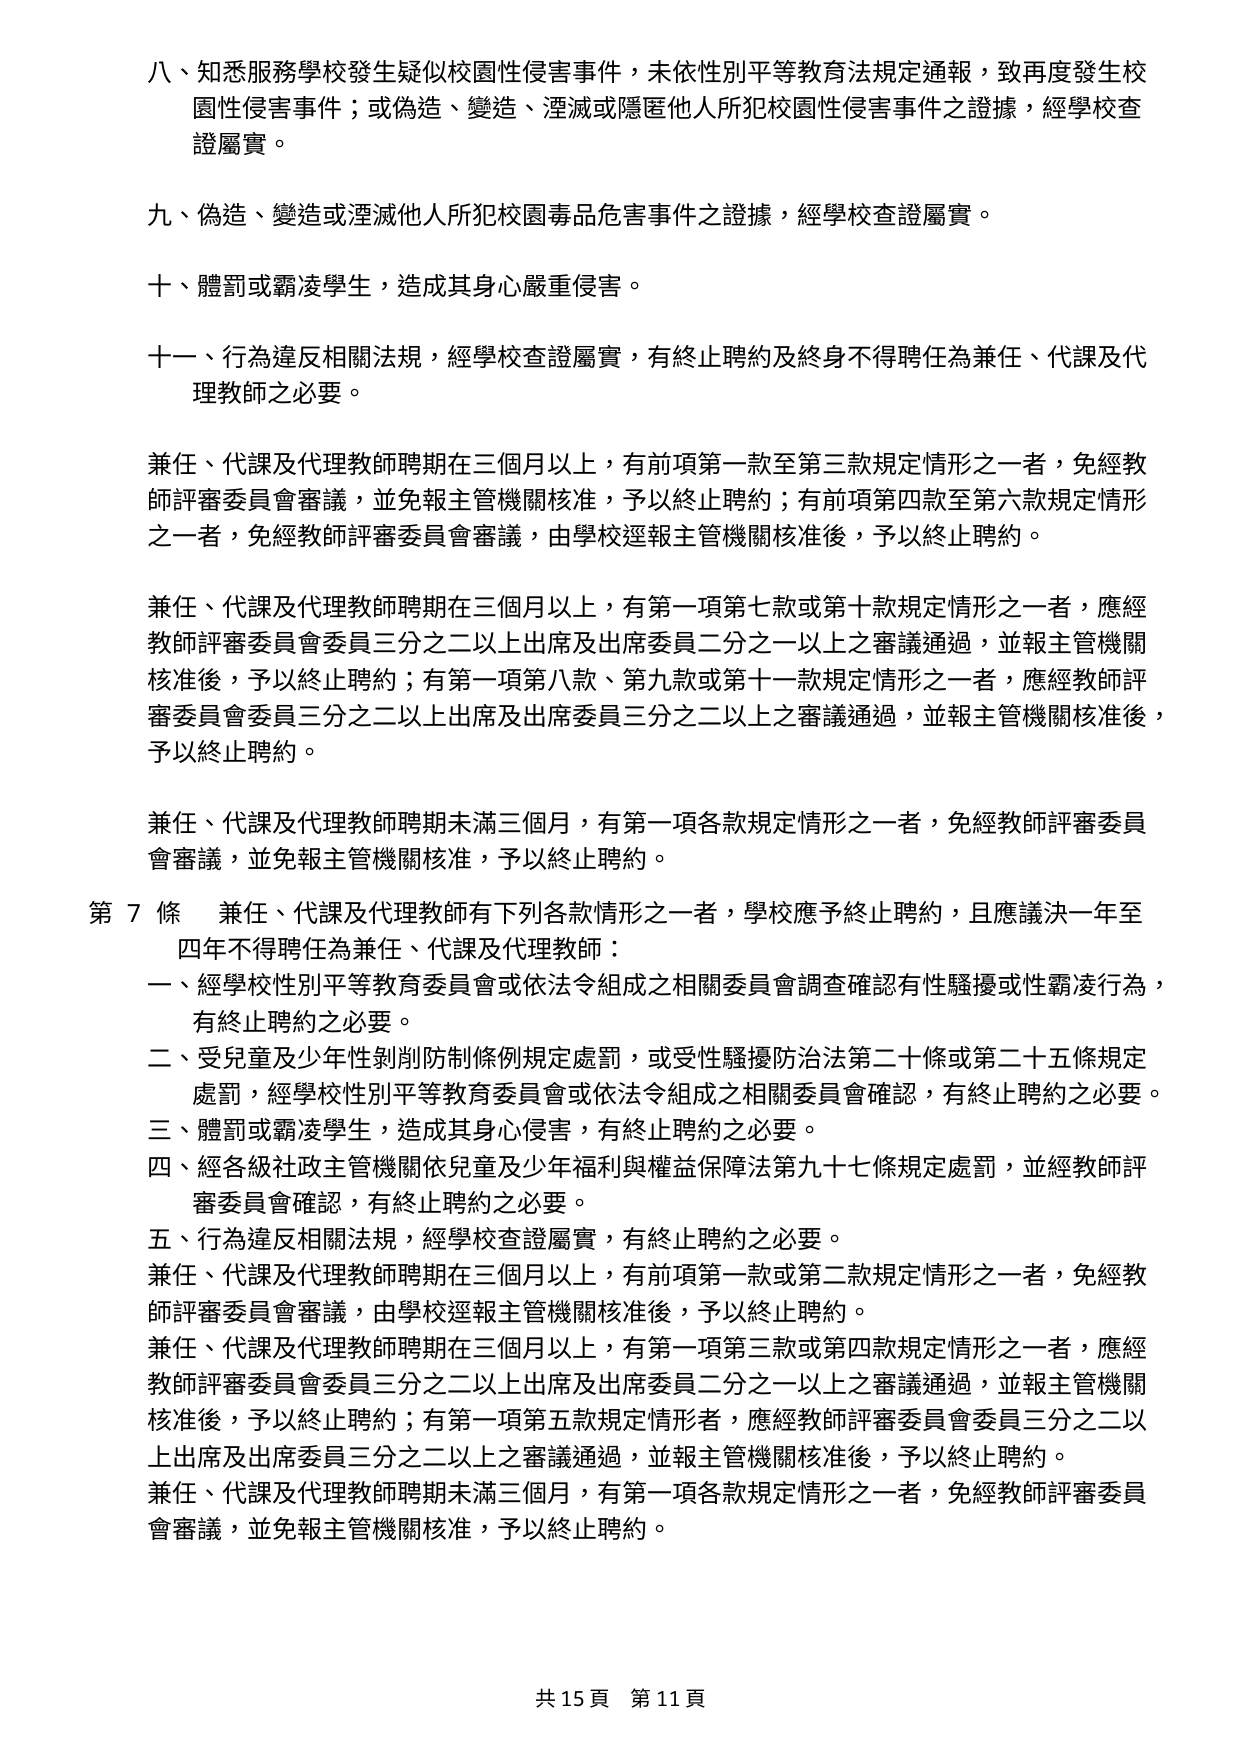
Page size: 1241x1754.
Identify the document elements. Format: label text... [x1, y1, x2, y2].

text 兼任、代課及代理教師聘期在三個月以上，有前項第一款或第二款規定情形之一者，免經教師評審委員會審議，由學校逕報主管機關核准後，予以終止聘約。 [147, 1256, 1152, 1328]
text 五、行為違反相關法規，經學校查證屬實，有終止聘約之必要。 [148, 1219, 1152, 1256]
text 十、體罰或霸凌學生，造成其身心嚴重侵害。 [148, 266, 1152, 303]
text 兼任、代課及代理教師聘期未滿三個月，有第一項各款規定情形之一者，免經教師評審委員會審議，並免報主管機關核准，予以終止聘約。 [147, 803, 1152, 876]
text 兼任、代課及代理教師聘期在三個月以上，有第一項第七款或第十款規定情形之一者，應經教師評審委員會委員三分之二以上出席及出席委員二分之一以上之審議通過，並報主管機關核准後，予以終止聘約；有第一項第八款、第九款或第十一款規定情形之一者，應經教師評審委員會委員三分之二以上出席及出席委員三分之二以上之審議通過，並報主管機關核准後，予以終止聘約。 [147, 588, 1152, 769]
text 三、體罰或霸凌學生，造成其身心侵害，有終止聘約之必要。 [148, 1111, 1152, 1147]
text 第 7 條 兼任、代課及代理教師有下列各款情形之一者，學校應予終止聘約，且應議決一年至四年不得聘任為兼任、代課及代理教師： [89, 893, 1152, 966]
text 九、偽造、變造或湮滅他人所犯校園毒品危害事件之證據，經學校查證屬實。 [148, 196, 1152, 232]
text 四、經各級社政主管機關依兒童及少年福利與權益保障法第九十七條規定處罰，並經教師評審委員會確認，有終止聘約之必要。 [148, 1147, 1152, 1219]
text 兼任、代課及代理教師聘期在三個月以上，有第一項第三款或第四款規定情形之一者，應經教師評審委員會委員三分之二以上出席及出席委員二分之一以上之審議通過，並報主管機關核准後，予以終止聘約；有第一項第五款規定情形者，應經教師評審委員會委員三分之二以上出席及出席委員三分之二以上之審議通過，並報主管機關核准後，予以終止聘約。 [147, 1328, 1152, 1473]
text 一、經學校性別平等教育委員會或依法令組成之相關委員會調查確認有性騷擾或性霸凌行為，有終止聘約之必要。 [148, 966, 1152, 1038]
text 兼任、代課及代理教師聘期未滿三個月，有第一項各款規定情形之一者，免經教師評審委員會審議，並免報主管機關核准，予以終止聘約。 [147, 1473, 1152, 1546]
text 二、受兒童及少年性剝削防制條例規定處罰，或受性騷擾防治法第二十條或第二十五條規定處罰，經學校性別平等教育委員會或依法令組成之相關委員會確認，有終止聘約之必要。 [148, 1038, 1152, 1111]
text 八、知悉服務學校發生疑似校園性侵害事件，未依性別平等教育法規定通報，致再度發生校園性侵害事件；或偽造、變造、湮滅或隱匿他人所犯校園性侵害事件之證據，經學校查證屬實。 [148, 52, 1152, 161]
text 兼任、代課及代理教師聘期在三個月以上，有前項第一款至第三款規定情形之一者，免經教師評審委員會審議，並免報主管機關核准，予以終止聘約；有前項第四款至第六款規定情形之一者，免經教師評審委員會審議，由學校逕報主管機關核准後，予以終止聘約。 [147, 444, 1152, 553]
text 十一、行為違反相關法規，經學校查證屬實，有終止聘約及終身不得聘任為兼任、代課及代理教師之必要。 [148, 337, 1152, 410]
